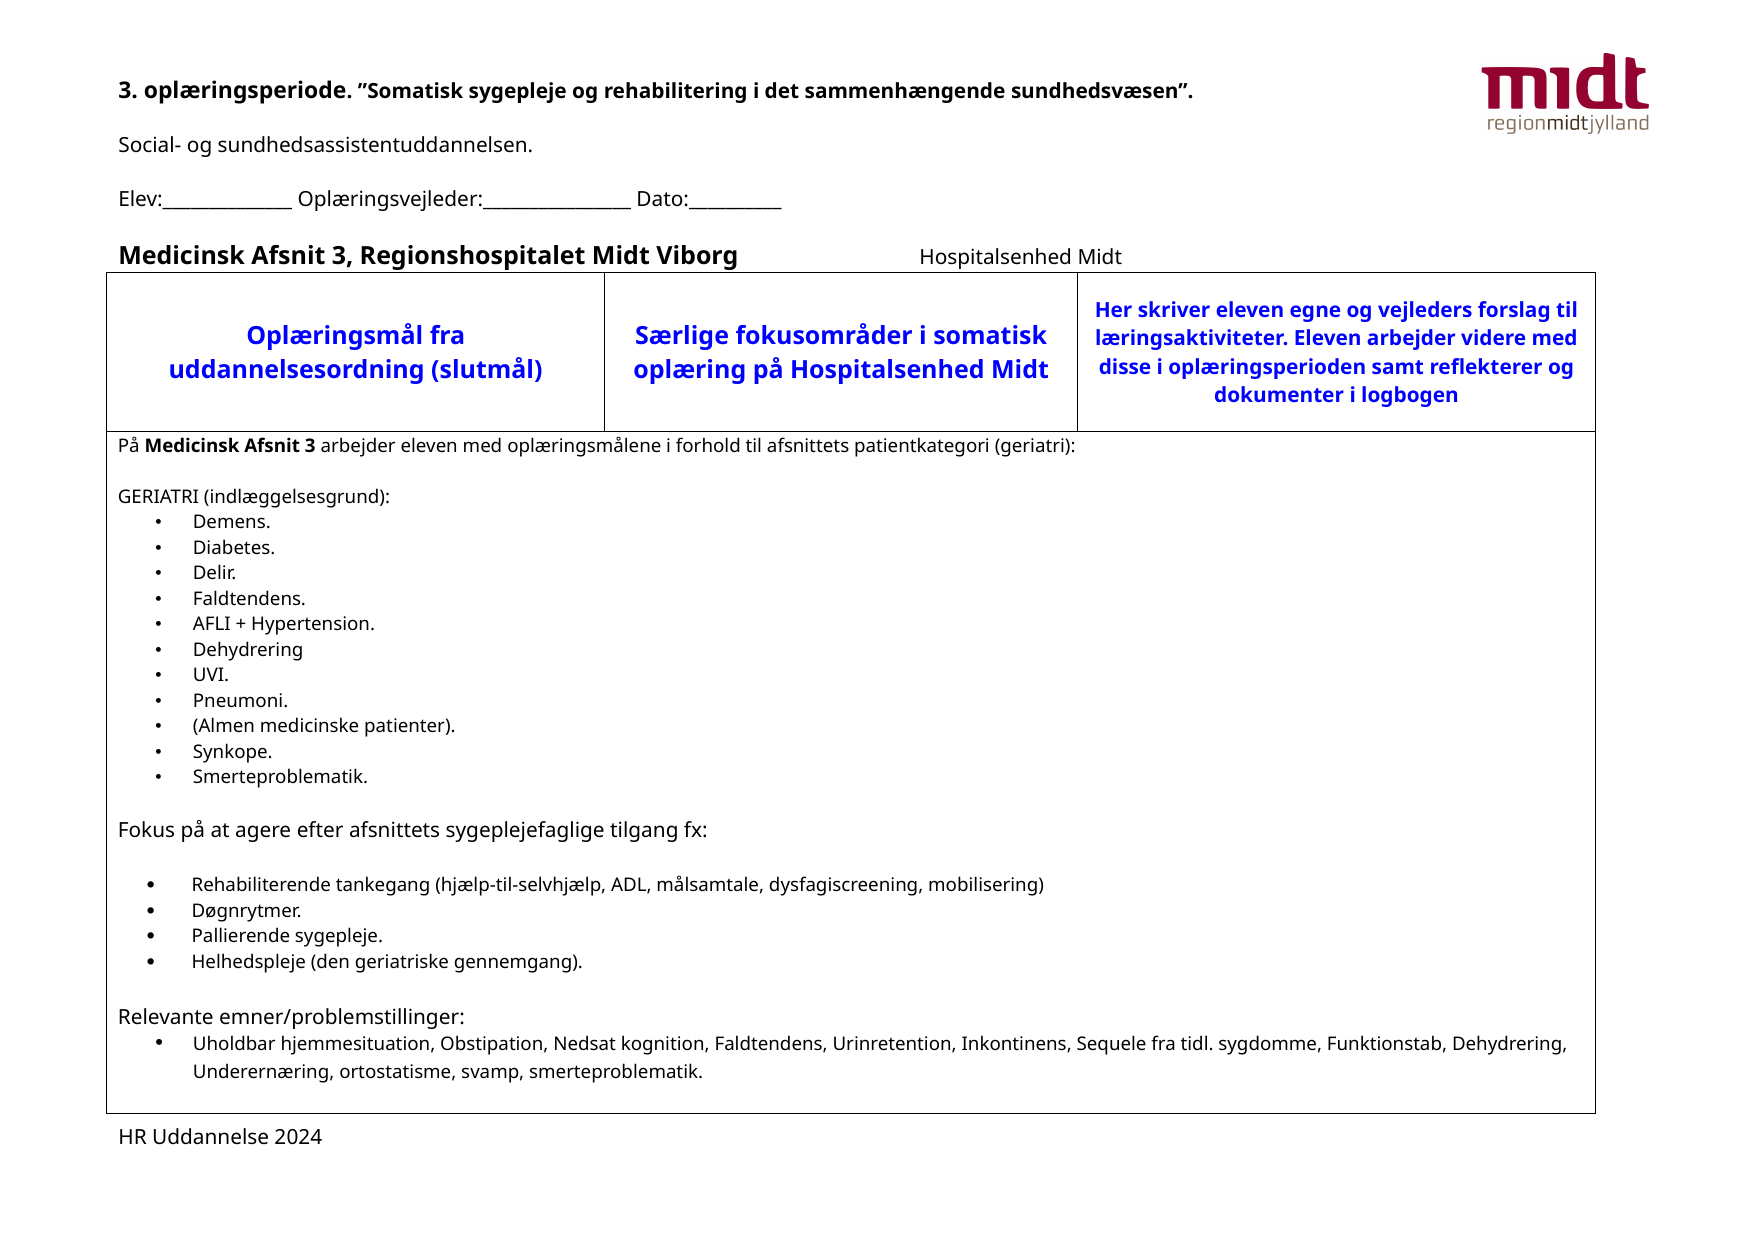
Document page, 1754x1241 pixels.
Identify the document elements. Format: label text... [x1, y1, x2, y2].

table_header Her skriver eleven egne og vejleders forslag til læringsaktiviteter. Eleven arbejder videre med disse i oplæringsperioden samt reflekterer og dokumenter i logbogen [1078, 273, 1595, 431]
table_header Særlige fokusområder i somatisk oplæring på Hospitalsenhed Midt [605, 273, 1077, 431]
table_cell På Medicinsk Afsnit 3 arbejder eleven med oplæringsmålene i forhold til afsnittets patientkategori (geriatri): GERIATRI (indlæggelsesgrund): Demens. Diabetes. Delir. Faldtendens. AFLI + Hypertension. Dehydrering UVI. Pneumoni. (Almen medicinske patienter). Synkope. Smerteproblematik. Fokus på at agere efter afsnittets sygeplejefaglige tilgang fx: Rehabiliterende tankegang (hjælp-til-selvhjælp, ADL, målsamtale, dysfagiscreening, mobilisering) Døgnrytmer. Pallierende sygepleje. Helhedspleje (den geriatriske gennemgang). Relevante emner/problemstillinger: Uholdbar hjemmesituation, Obstipation, Nedsat kognition, Faldtendens, Urinretention, Inkontinens, Sequele fra tidl. sygdomme, Funktionstab, Dehydrering, Underernæring, ortostatisme, svamp, smerteproblematik. [107, 432, 1595, 1113]
picture [1481, 53, 1649, 134]
table_header Oplæringsmål fra uddannelsesordning (slutmål) [107, 273, 604, 431]
